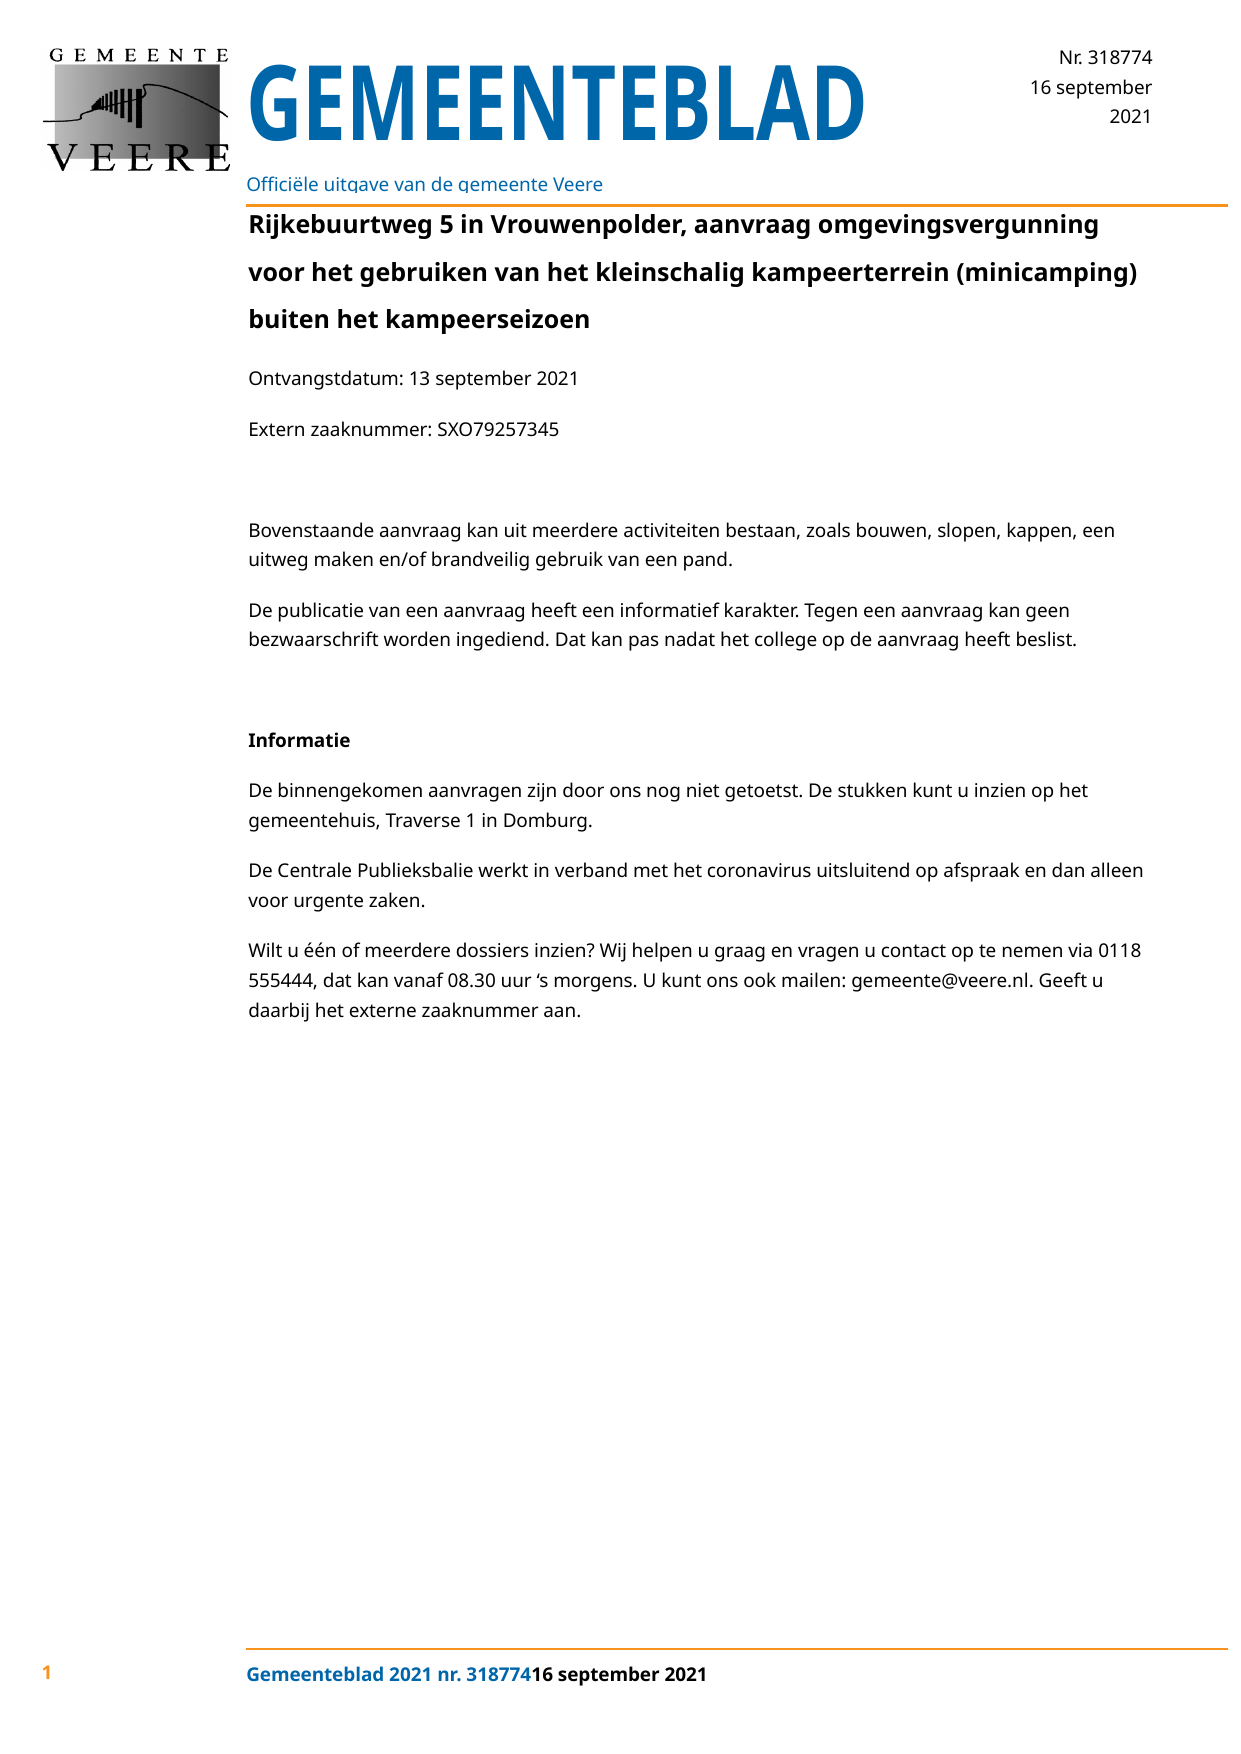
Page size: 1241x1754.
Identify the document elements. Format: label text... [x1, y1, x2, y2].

text Bovenstaande aanvraag kan uit meerdere activiteiten bestaan, zoals bouwen, slopen, kappen, een uitweg maken en/of brandveilig gebruik van een pand. [248, 517, 1152, 572]
text Extern zaaknummer: SXO79257345 [248, 416, 1152, 442]
text Informatie [248, 727, 1152, 753]
picture [41, 47, 231, 172]
text Rijkebuurtweg 5 in Vrouwenpolder, aanvraag omgevingsvergunning voor het gebruiken van het kleinschalig kampeerterrein (minicamping) buiten het kampeerseizoen [248, 207, 1152, 336]
text De binnengekomen aanvragen zijn door ons nog niet getoetst. De stukken kunt u inzien op het gemeentehuis, Traverse 1 in Domburg. [248, 778, 1152, 833]
text De Centrale Publieksbalie werkt in verband met het coronavirus uitsluitend op afspraak en dan alleen voor urgente zaken. [248, 858, 1152, 913]
text De publicatie van een aanvraag heeft een informatief karakter. Tegen een aanvraag kan geen bezwaarschrift worden ingediend. Dat kan pas nadat het college op de aanvraag heeft beslist. [248, 597, 1152, 652]
text Wilt u één of meerdere dossiers inzien? Wij helpen u graag en vragen u contact op te nemen via 0118 555444, dat kan vanaf 08.30 uur ‘s morgens. U kunt ons ook mailen: gemeente@veere.nl. Geeft u daarbij het externe zaaknummer aan. [248, 938, 1152, 1022]
text Ontvangstdatum: 13 september 2021 [248, 366, 1152, 391]
